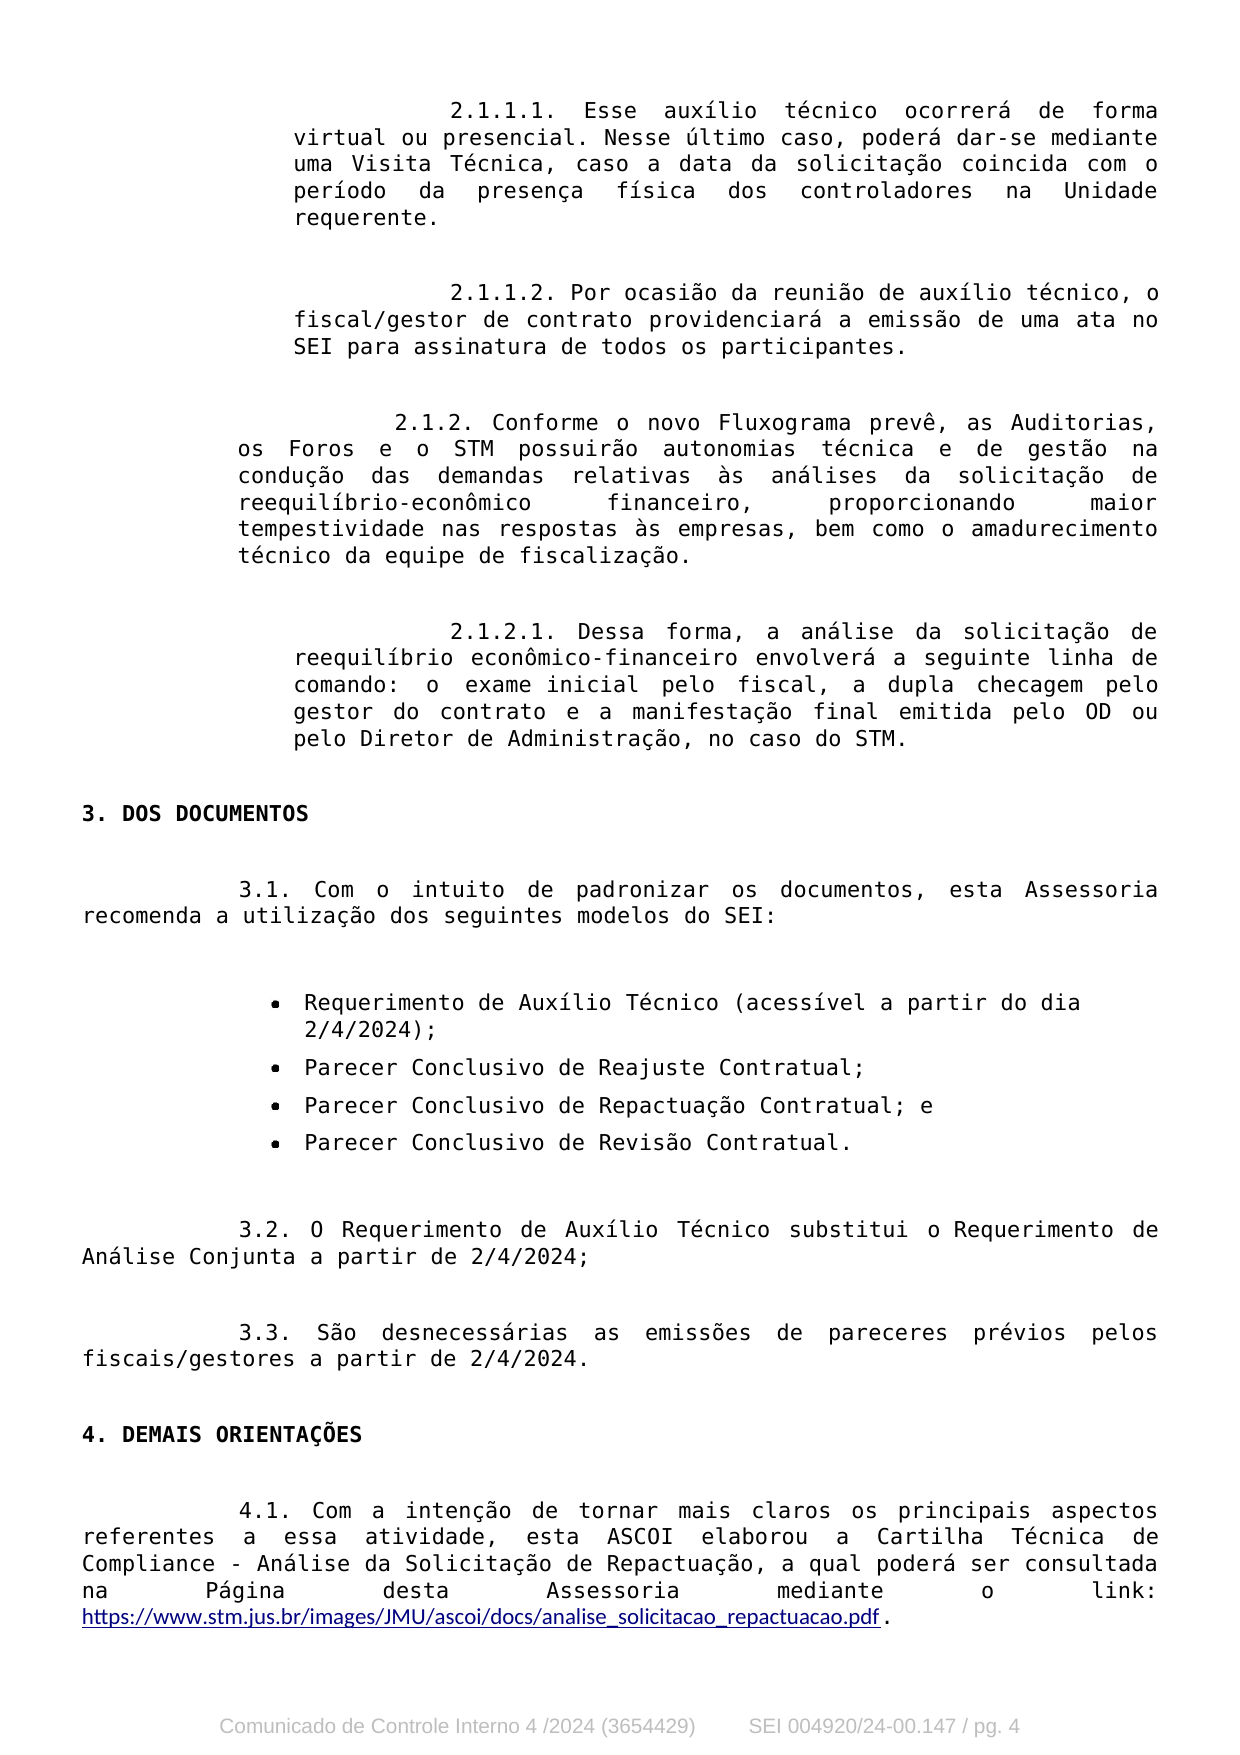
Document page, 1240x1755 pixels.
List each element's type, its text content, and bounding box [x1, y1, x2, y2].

text link: [1091, 1577, 1183, 1603]
text financeiro, [606, 489, 779, 515]
text uma Visita Técnica, caso a data da solicitação coincida com o [293, 151, 1182, 177]
text técnico da equipe de fiscalização. [237, 543, 1183, 569]
text 4. DEMAIS ORIENTAÇÕES [82, 1422, 388, 1447]
text o [981, 1577, 1019, 1603]
text reequilíbrio-econômico [237, 489, 557, 515]
text fiscal/gestor de contrato providenciará a emissão de uma ata no [293, 307, 1182, 333]
text Análise Conjunta a partir de 2/4/2024; [82, 1243, 615, 1269]
text condução das demandas relativas às análises da solicitação de [237, 463, 1182, 489]
text comando: o exame inicial pelo fiscal, a dupla checagem pelo [293, 672, 1183, 698]
text Comunicado de Controle Interno 4 /2024 (3654429) [219, 1714, 721, 1738]
text 3. DOS DOCUMENTOS [82, 801, 334, 827]
text 2.1.2.1. Dessa forma, a análise da solicitação de [450, 618, 1182, 644]
text tempestividade nas respostas às empresas, bem como o amadurecimento [237, 516, 1183, 542]
text gestor do contrato e a manifestação final emitida pelo OD ou [293, 698, 1183, 724]
text Requerimento de Auxílio Técnico (acessível a partir do dia [304, 990, 1106, 1016]
text Parecer Conclusivo de Repactuação Contratual; e [304, 1092, 958, 1118]
text 2/4/2024); [304, 1017, 1106, 1043]
text os Foros e o STM possuirão autonomias técnica e de gestão na [237, 436, 1182, 462]
text na [82, 1577, 133, 1603]
text proporcionando [828, 489, 1041, 515]
text recomenda a utilização dos seguintes modelos do SEI: [82, 903, 803, 929]
text 2.1.1.2. Por ocasião da reunião de auxílio técnico, o [450, 280, 1184, 306]
text https://www.stm.jus.br/images/JMU/ascoi/docs/analise_solicitacao_repactuacao.pdf. [82, 1604, 1192, 1630]
text Compliance - Análise da Solicitação de Repactuação, a qual poderá ser consultada [82, 1551, 1183, 1577]
text Assessoria [546, 1577, 705, 1603]
text SEI 004920/24-00.147 / pg. 4 [748, 1714, 1046, 1738]
text Parecer Conclusivo de Reajuste Contratual; [304, 1054, 958, 1080]
text 3.3. São desnecessárias as emissões de pareceres prévios pelos [238, 1319, 1182, 1345]
text mediante [777, 1577, 909, 1603]
text pelo Diretor de Administração, no caso do STM. [293, 725, 1183, 751]
text virtual ou presencial. Nesse último caso, poderá dar-se mediante [293, 124, 1182, 150]
text período da presença física dos controladores na Unidade [293, 178, 1182, 204]
text reequilíbrio econômico-financeiro envolverá a seguinte linha de [293, 645, 1183, 671]
text 3.2. O Requerimento de Auxílio Técnico substitui o Requerimento de [238, 1217, 1183, 1243]
text 2.1.2. Conforme o novo Fluxograma prevê, as Auditorias, [394, 409, 1182, 435]
text SEI para assinatura de todos os participantes. [293, 334, 1182, 359]
text 4.1. Com a intenção de tornar mais claros os principais aspectos [238, 1497, 1182, 1523]
text referentes a essa atividade, esta ASCOI elaborou a Cartilha Técnica de [82, 1524, 1183, 1550]
text 2.1.1.1. Esse auxílio técnico ocorrerá de forma [450, 98, 1183, 124]
text requerente. [293, 205, 1182, 231]
text Parecer Conclusivo de Revisão Contratual. [304, 1130, 958, 1156]
text fiscais/gestores a partir de 2/4/2024. [82, 1346, 615, 1372]
text 3.1. Com o intuito de padronizar os documentos, esta Assessoria [238, 876, 1182, 902]
text Página [205, 1577, 311, 1603]
text desta [382, 1577, 474, 1603]
text maior [1090, 489, 1182, 515]
